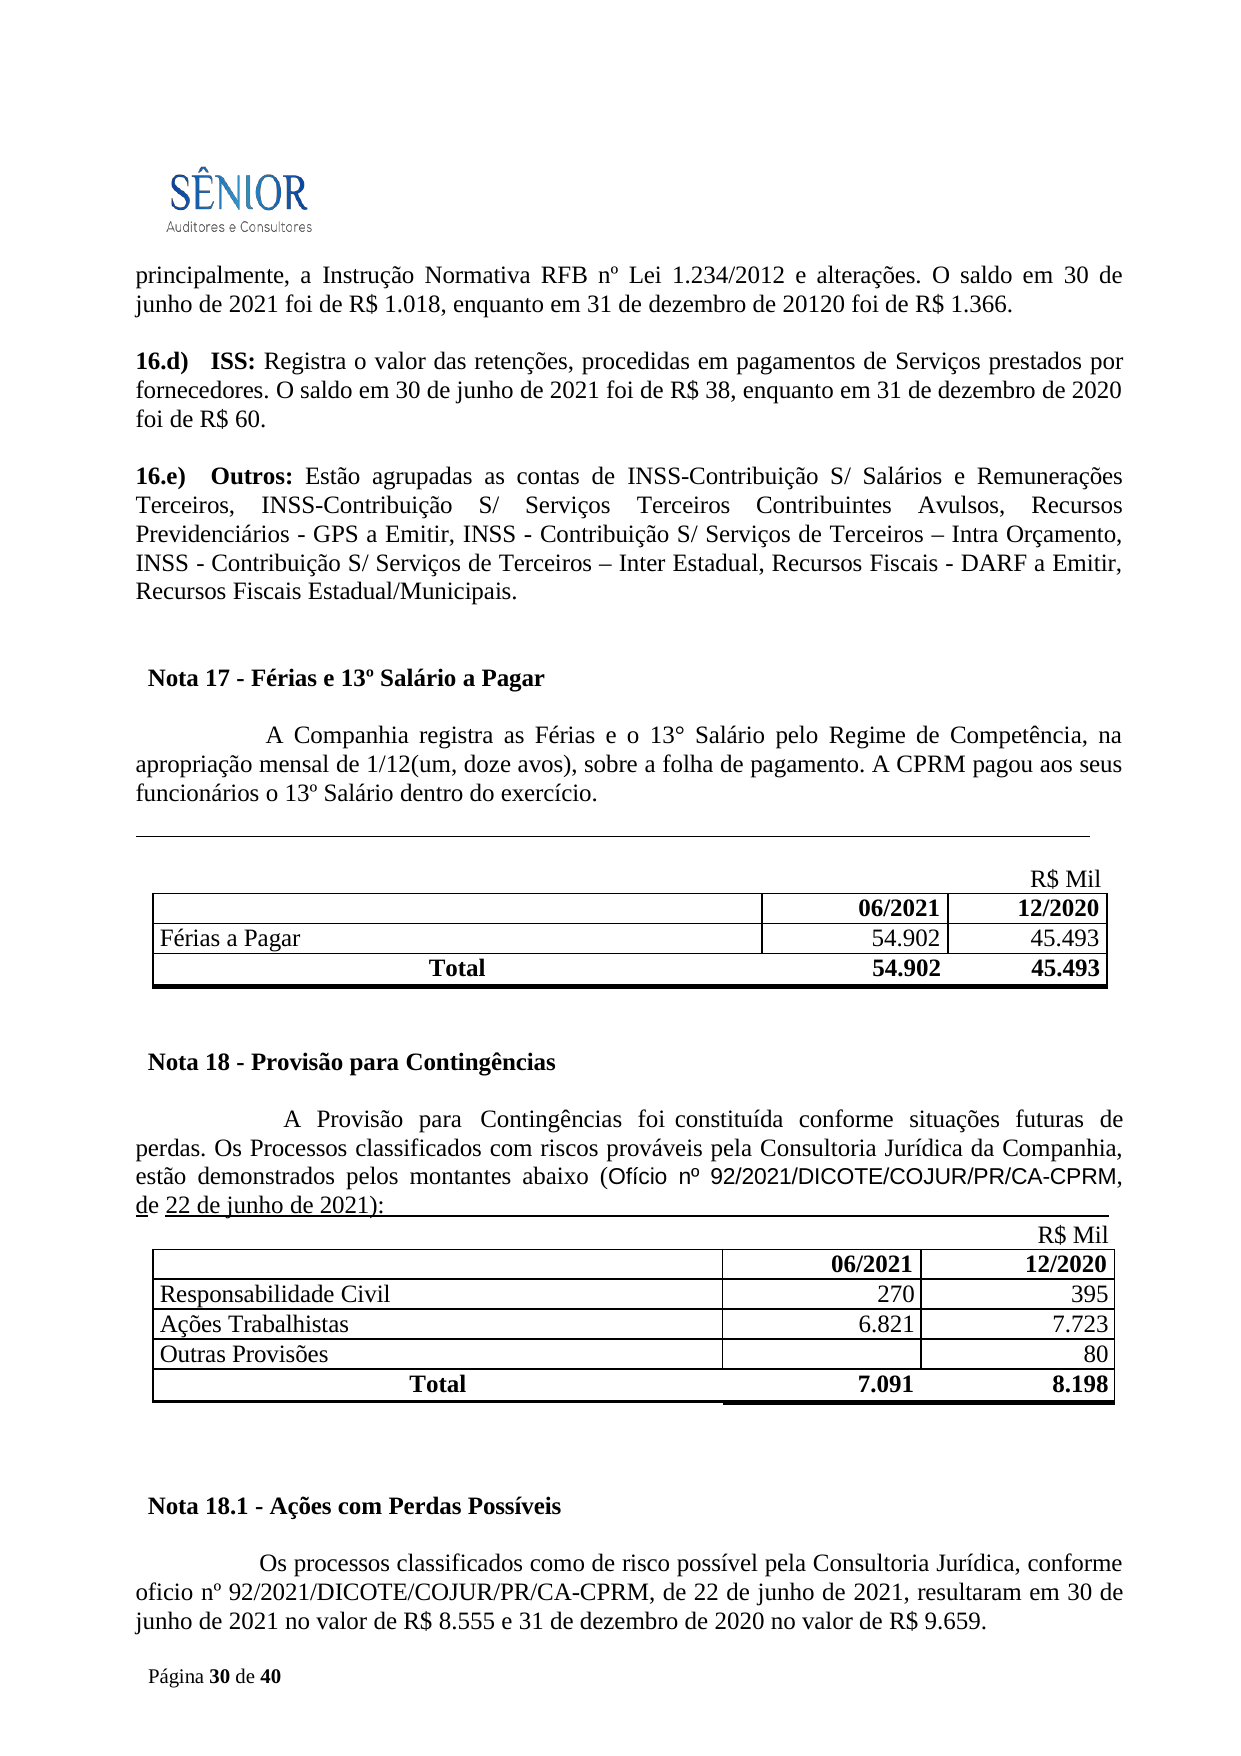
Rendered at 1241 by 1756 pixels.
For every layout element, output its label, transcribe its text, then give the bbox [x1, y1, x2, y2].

table_cell Responsabilidade Civil [154, 1280, 722, 1308]
text Nota 18 - Provisão para Contingências [148, 1047, 1134, 1076]
table_cell 395 [922, 1280, 1114, 1308]
table_header 06/2021 [723, 1250, 920, 1278]
table_cell 45.493 [949, 924, 1106, 952]
table_cell 54.902 [763, 924, 947, 952]
table_cell Outras Provisões [154, 1340, 722, 1368]
table_header 12/2020 [922, 1250, 1114, 1278]
table_header 06/2021 [763, 894, 947, 923]
text R$ Mil [135, 864, 1101, 893]
list Outros: Estão agrupadas as contas de INSS-Contribuição S/ Salários e Remunerações Terceiros, INSS-Contribuição S/ Serviços Terceiros Contribuintes Avulsos, Recursos Previdenciários - GPS a Emitir, INSS - Contribuição S/ Serviços de Terceiros – Intra Orçamento, INSS - Contribuição S/ Serviços de Terceiros – Inter Estadual, Recursos Fiscais - DARF a Emitir, Recursos Fiscais Estadual/Municipais. [135, 461, 1123, 605]
text R$ Mil [135, 1220, 1109, 1248]
text principalmente, a Instrução Normativa RFB nº Lei 1.234/2012 e alterações. O saldo em 30 de junho de 2021 foi de R$ 1.018, enquanto em 31 de dezembro de 20120 foi de R$ 1.366. [135, 260, 1123, 318]
text Os processos classificados como de risco possível pela Consultoria Jurídica, conforme oficio nº 92/2021/DICOTE/COJUR/PR/CA-CPRM, de 22 de junho de 2021, resultaram em 30 de junho de 2021 no valor de R$ 8.555 e 31 de dezembro de 2020 no valor de R$ 9.659. [135, 1548, 1123, 1634]
table_header [154, 1250, 722, 1278]
table_header [154, 894, 761, 923]
table_cell 270 [723, 1280, 920, 1308]
table_cell Ações Trabalhistas [154, 1310, 722, 1338]
text Nota 17 - Férias e 13º Salário a Pagar [148, 663, 1134, 692]
text Nota 18.1 - Ações com Perdas Possíveis [148, 1491, 1134, 1520]
list ISS: Registra o valor das retenções, procedidas em pagamentos de Serviços prestados por fornecedores. O saldo em 30 de junho de 2021 foi de R$ 38, enquanto em 31 de dezembro de 2020 foi de R$ 60. [135, 346, 1123, 433]
table_cell [723, 1340, 920, 1368]
table_cell 54.902 [762, 954, 948, 984]
table_cell Total [154, 954, 762, 984]
table_cell 45.493 [948, 954, 1106, 984]
table_cell 7.091 [723, 1370, 921, 1400]
text A Provisão para Contingências foi constituída conforme situações futuras de perdas. Os Processos classificados com riscos prováveis pela Consultoria Jurídica da Companhia, estão demonstrados pelos montantes abaixo (Ofício nº 92/2021/DICOTE/COJUR/PR/CA-CPRM, de 22 de junho de 2021): [135, 1104, 1123, 1219]
table_cell 7.723 [922, 1310, 1114, 1338]
table_cell Total [154, 1370, 722, 1400]
table_cell 6.821 [723, 1310, 920, 1338]
table_cell Férias a Pagar [154, 924, 761, 952]
table_cell 80 [922, 1340, 1114, 1368]
text A Companhia registra as Férias e o 13° Salário pelo Regime de Competência, na apropriação mensal de 1/12(um, doze avos), sobre a folha de pagamento. A CPRM pagou aos seus funcionários o 13º Salário dentro do exercício. [135, 720, 1123, 806]
table_header 12/2020 [949, 894, 1106, 923]
table_cell 8.198 [921, 1370, 1114, 1400]
